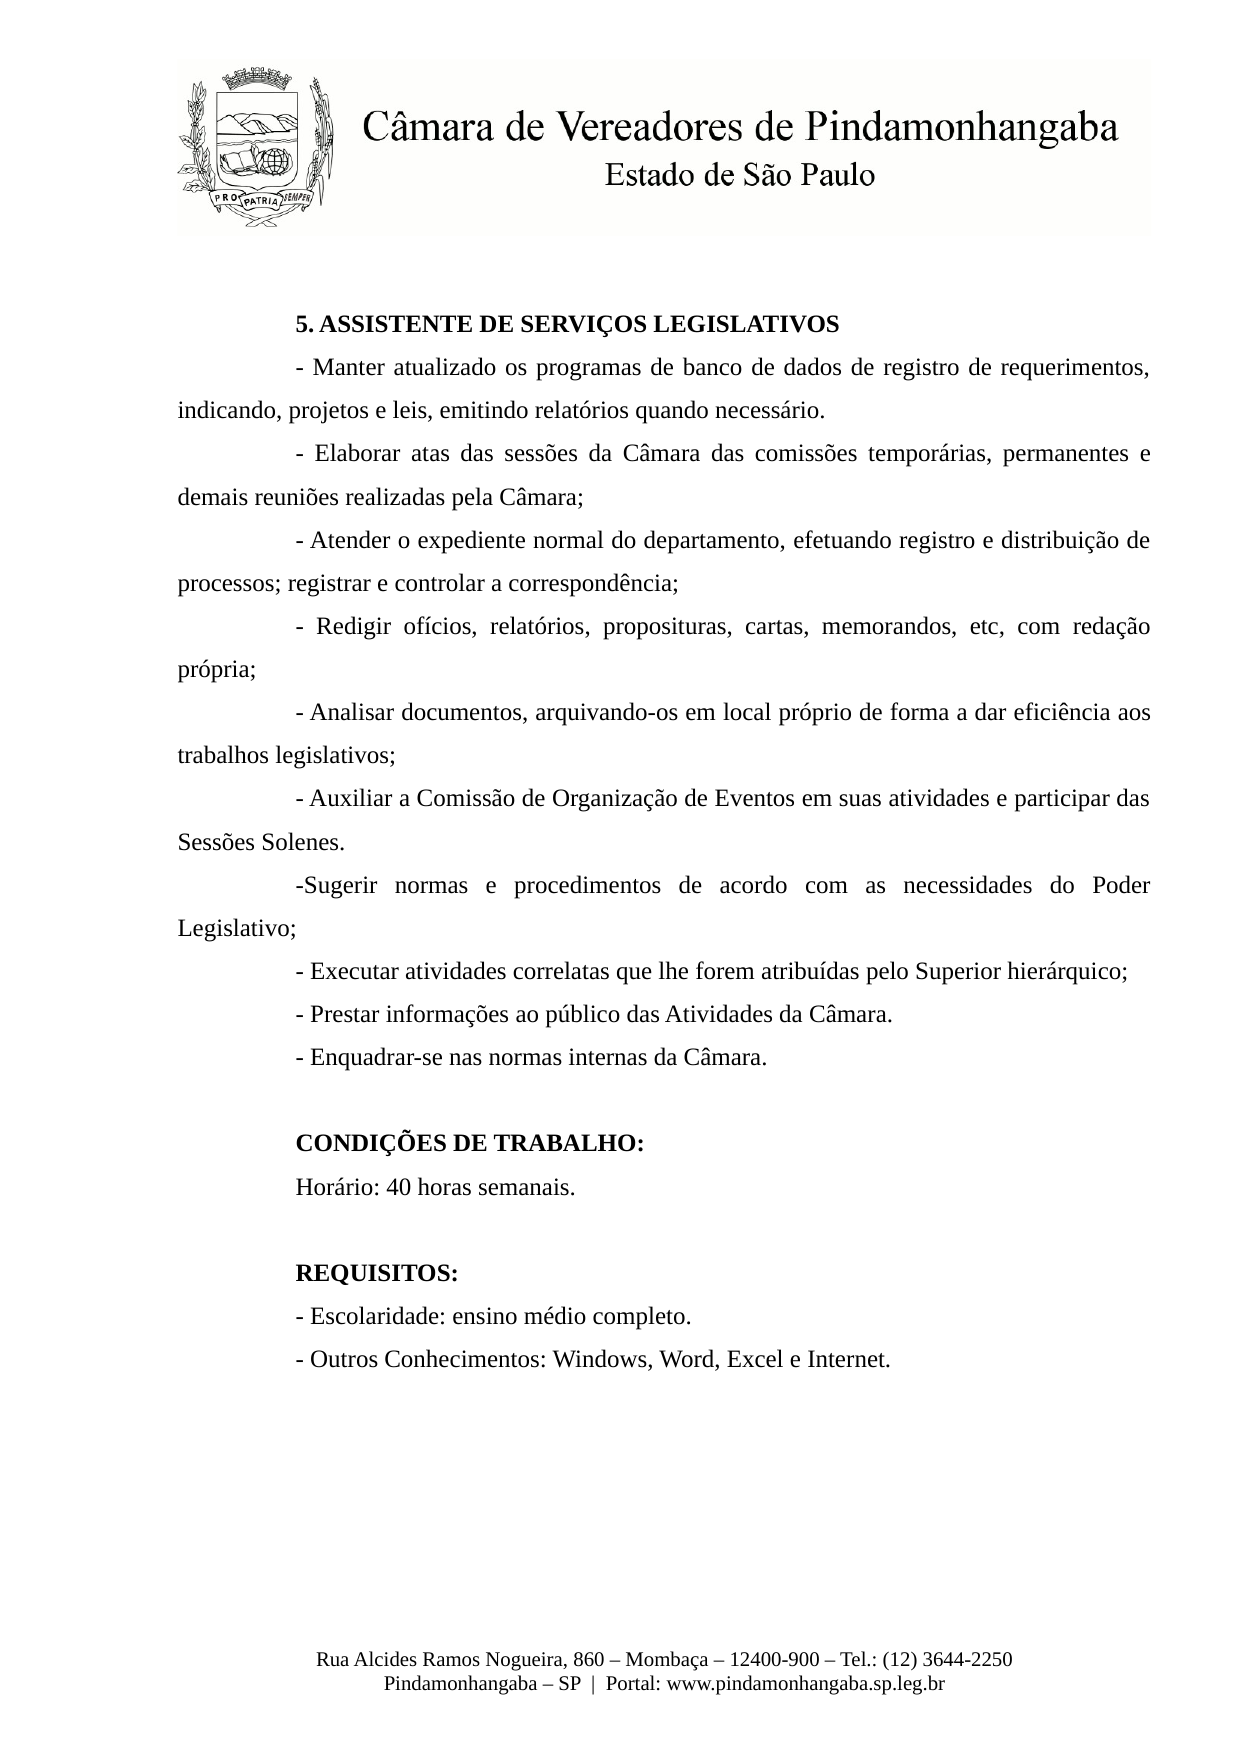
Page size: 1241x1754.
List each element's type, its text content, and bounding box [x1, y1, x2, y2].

text - Elaborar atas das sessões da Câmara das comissões temporárias, permanentes e demais reuniões realizadas pela Câmara; [177, 438, 1152, 510]
text CONDIÇÕES DE TRABALHO: [177, 1128, 1152, 1157]
text - Prestar informações ao público das Atividades da Câmara. [177, 999, 1152, 1028]
text REQUISITOS: [177, 1258, 1152, 1287]
text - Outros Conhecimentos: Windows, Word, Excel e Internet. [177, 1344, 1152, 1373]
text - Escolaridade: ensino médio completo. [177, 1301, 1152, 1330]
text - Enquadrar-se nas normas internas da Câmara. [177, 1042, 1152, 1071]
text -Sugerir normas e procedimentos de acordo com as necessidades do Poder Legislativo; [177, 870, 1152, 942]
text - Analisar documentos, arquivando-os em local próprio de forma a dar eficiência aos trabalhos legislativos; [177, 697, 1152, 769]
text 5. ASSISTENTE DE SERVIÇOS LEGISLATIVOS [177, 309, 1152, 338]
text - Redigir ofícios, relatórios, proposituras, cartas, memorandos, etc, com redação própria; [177, 611, 1152, 683]
text - Auxiliar a Comissão de Organização de Eventos em suas atividades e participar das Sessões Solenes. [177, 783, 1152, 855]
text - Atender o expediente normal do departamento, efetuando registro e distribuição de processos; registrar e controlar a correspondência; [177, 525, 1152, 597]
text Horário: 40 horas semanais. [177, 1172, 1152, 1200]
text - Executar atividades correlatas que lhe forem atribuídas pelo Superior hierárquico; [177, 956, 1152, 985]
picture [177, 59, 1152, 236]
text - Manter atualizado os programas de banco de dados de registro de requerimentos, indicando, projetos e leis, emitindo relatórios quando necessário. [177, 352, 1152, 424]
